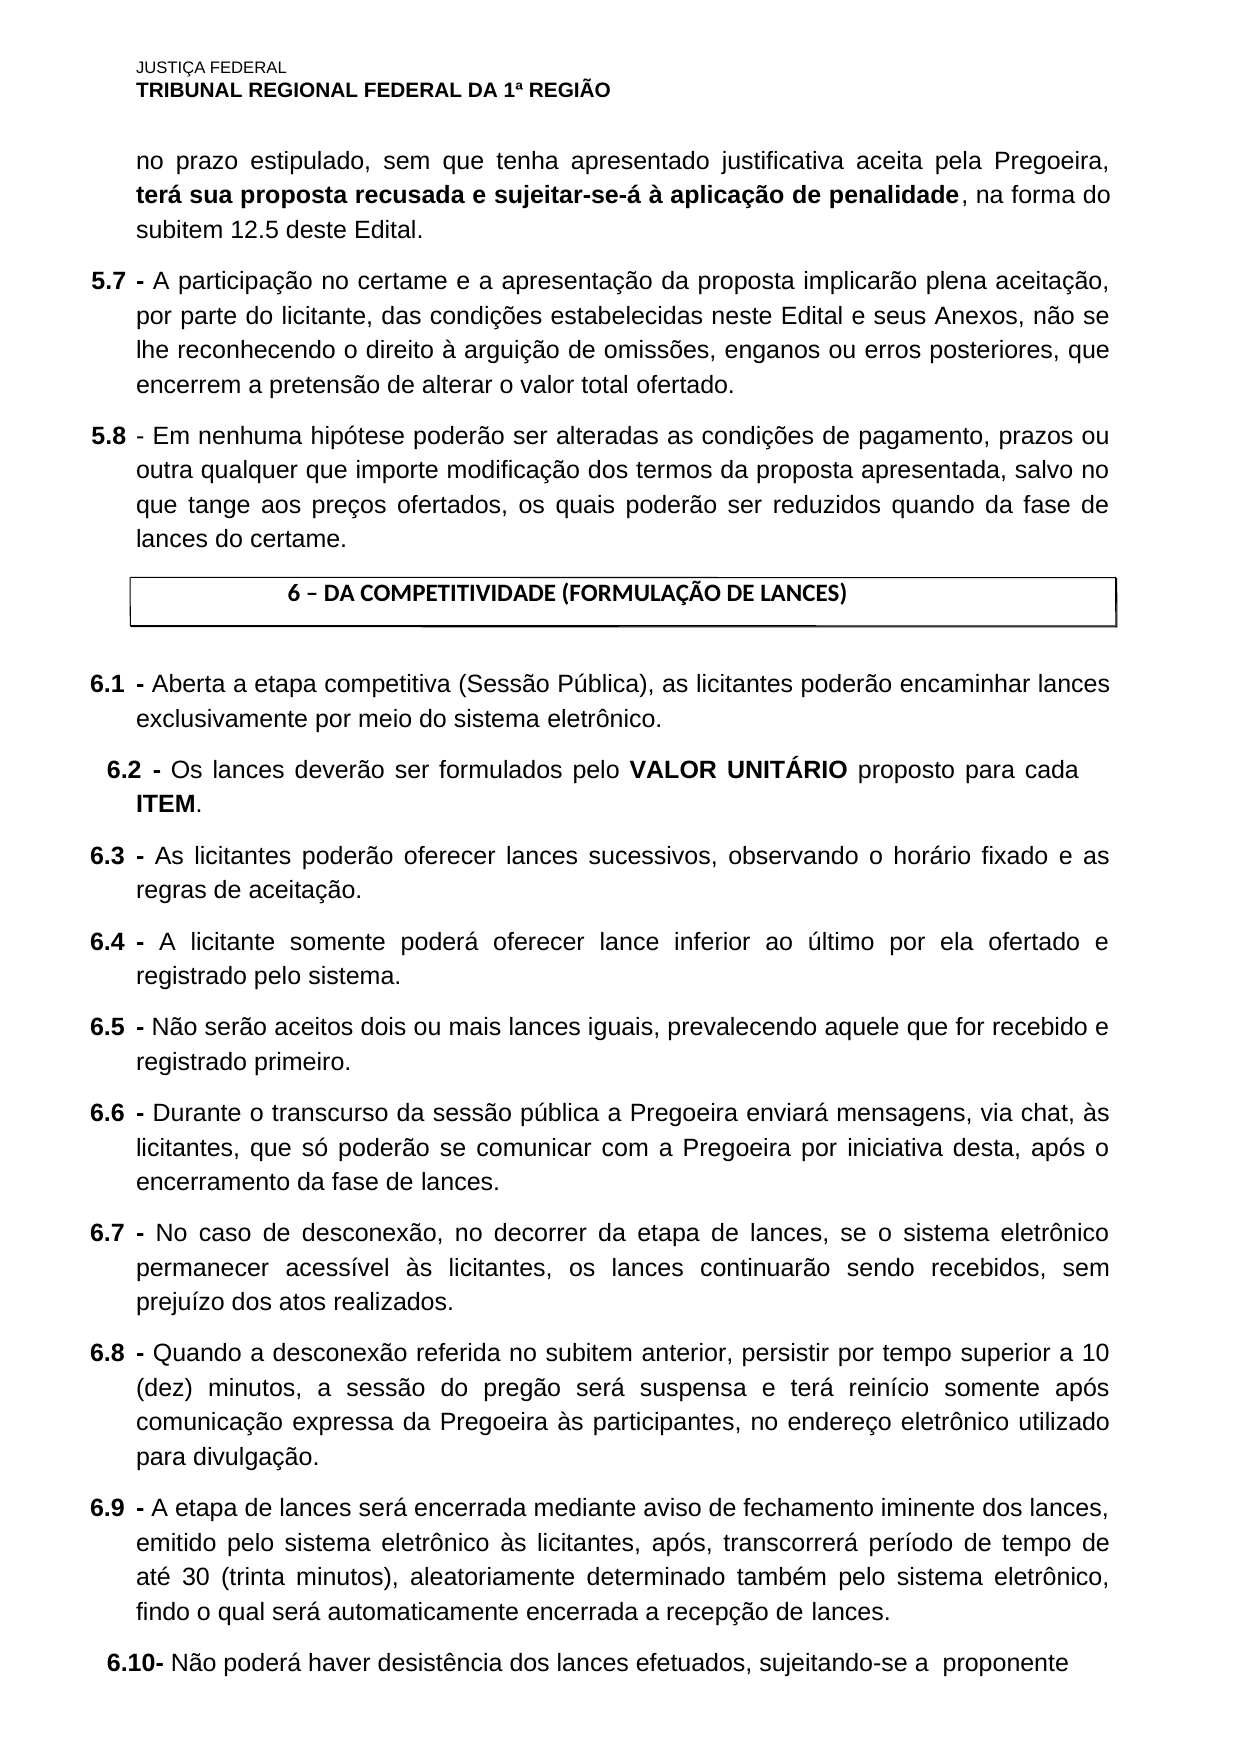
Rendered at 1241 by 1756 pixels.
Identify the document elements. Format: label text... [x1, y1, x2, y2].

list - A participação no certame e a apresentação da proposta implicarão plena aceitação, por parte do licitante, das condições estabelecidas neste Edital e seus Anexos, não se lhe reconhecendo o direito à arguição de omissões, enganos ou erros posteriores, que encerrem a pretensão de alterar o valor total ofertado. [119, 266, 1111, 398]
list - Aberta a etapa competitiva (Sessão Pública), as licitantes poderão encaminhar lances exclusivamente por meio do sistema eletrônico. [119, 669, 1111, 733]
list - Não serão aceitos dois ou mais lances iguais, prevalecendo aquele que for recebido e registrado primeiro. [119, 1012, 1111, 1075]
list - Não poderá haver desistência dos lances efetuados, sujeitando-se a proponente [136, 1648, 1130, 1677]
text no prazo estipulado, sem que tenha apresentado justificativa aceita pela Pregoeira, terá sua proposta recusada e sujeitar-se-á à aplicação de penalidade, na forma do subitem 12.5 deste Edital. [136, 146, 1111, 243]
list - Em nenhuma hipótese poderão ser alteradas as condições de pagamento, prazos ou outra qualquer que importe modificação dos termos da proposta apresentada, salvo no que tange aos preços ofertados, os quais poderão ser reduzidos quando da fase de lances do certame. [119, 421, 1111, 553]
list - A etapa de lances será encerrada mediante aviso de fechamento iminente dos lances, emitido pelo sistema eletrônico às licitantes, após, transcorrerá período de tempo de até 30 (trinta minutos), aleatoriamente determinado também pelo sistema eletrônico, findo o qual será automaticamente encerrada a recepção de lances. [119, 1493, 1111, 1625]
list - As licitantes poderão oferecer lances sucessivos, observando o horário fixado e as regras de aceitação. [119, 841, 1111, 904]
list - Durante o transcurso da sessão pública a Pregoeira enviará mensagens, via chat, às licitantes, que só poderão se comunicar com a Pregoeira por iniciativa desta, após o encerramento da fase de lances. [119, 1098, 1111, 1196]
list - A licitante somente poderá oferecer lance inferior ao último por ela ofertado e registrado pelo sistema. [119, 927, 1111, 990]
subtitle ITEM. [136, 789, 1130, 818]
list - Os lances deverão ser formulados pelo VALOR UNITÁRIO proposto para cada [136, 755, 1130, 784]
list - Quando a desconexão referida no subitem anterior, persistir por tempo superior a 10 (dez) minutos, a sessão do pregão será suspensa e terá reinício somente após comunicação expressa da Pregoeira às participantes, no endereço eletrônico utilizado para divulgação. [119, 1338, 1111, 1471]
list - No caso de desconexão, no decorrer da etapa de lances, se o sistema eletrônico permanecer acessível às licitantes, os lances continuarão sendo recebidos, sem prejuízo dos atos realizados. [119, 1218, 1111, 1316]
